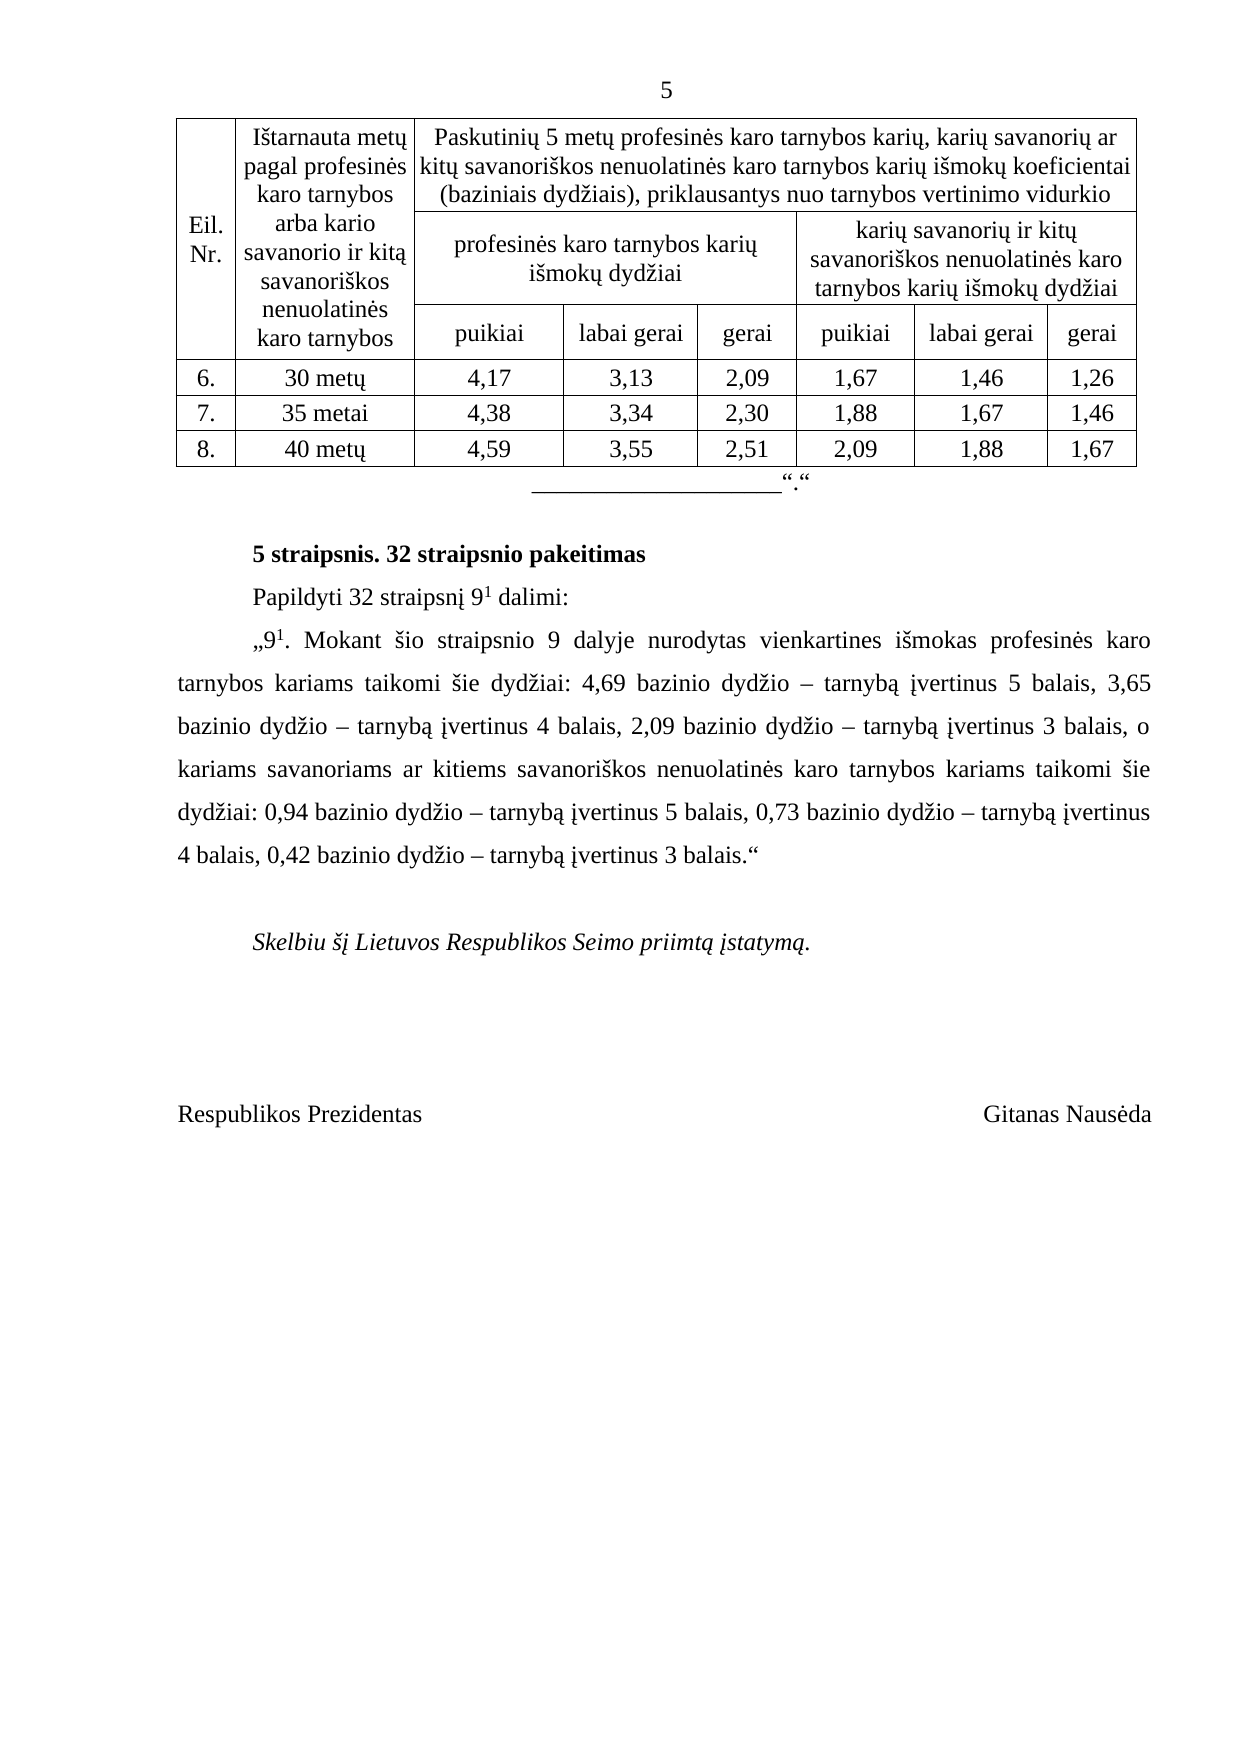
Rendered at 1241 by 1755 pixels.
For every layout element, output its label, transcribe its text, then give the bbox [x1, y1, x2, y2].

table_cell 4,59 [415, 431, 563, 466]
table_cell 2,09 [698, 360, 796, 394]
table_cell 8. [177, 431, 235, 466]
table_cell 1,46 [915, 360, 1047, 394]
table_cell 2,09 [797, 431, 914, 466]
table_cell 1,67 [915, 396, 1047, 430]
table_cell 2,51 [698, 431, 796, 466]
table_cell 4,17 [415, 360, 563, 394]
table_cell 3,55 [564, 431, 697, 466]
table_cell 40 metų [236, 431, 414, 466]
table_cell gerai [1048, 305, 1136, 359]
table_header Eil. Nr. [177, 119, 235, 359]
table_cell 1,67 [1048, 431, 1136, 466]
table_cell puikiai [797, 305, 914, 359]
table_cell 1,26 [1048, 360, 1136, 394]
table_cell 35 metai [236, 396, 414, 430]
table_cell labai gerai [564, 305, 697, 359]
table_cell 1,88 [797, 396, 914, 430]
table_cell 6. [177, 360, 235, 394]
table_cell 3,34 [564, 396, 697, 430]
table_cell 30 metų [236, 360, 414, 394]
table_cell 4,38 [415, 396, 563, 430]
table_cell labai gerai [915, 305, 1047, 359]
table_cell 7. [177, 396, 235, 430]
table_cell profesinės karo tarnybos karių išmokų dydžiai [415, 212, 796, 304]
text „91. Mokant šio straipsnio 9 dalyje nurodytas vienkartines išmokas profesinės karo tarnybos kariams taikomi šie dydžiai: 4,69 bazinio dydžio – tarnybą įvertinus 5 balais, 3,65 bazinio dydžio – tarnybą įvertinus 4 balais, 2,09 bazinio dydžio – tarnybą įvertinus 3 balais, o kariams savanoriams ar kitiems savanoriškos nenuolatinės karo tarnybos kariams taikomi šie dydžiai: 0,94 bazinio dydžio – tarnybą įvertinus 5 balais, 0,73 bazinio dydžio – tarnybą įvertinus 4 balais, 0,42 bazinio dydžio – tarnybą įvertinus 3 balais.“ [177, 625, 1152, 869]
table_cell puikiai [415, 305, 563, 359]
text ____________________“.“ [177, 467, 1152, 496]
text Skelbiu šį Lietuvos Respublikos Seimo priimtą įstatymą. [177, 927, 1152, 956]
table_cell karių savanorių ir kitų savanoriškos nenuolatinės karo tarnybos karių išmokų dydžiai [797, 212, 1136, 304]
table_cell 3,13 [564, 360, 697, 394]
table_header Ištarnauta metų pagal profesinės karo tarnybos arba kario savanorio ir kitą savanoriškos nenuolatinės karo tarnybos sutartį [236, 119, 414, 359]
text 5 straipsnis. 32 straipsnio pakeitimas [177, 539, 1152, 567]
table_cell 2,30 [698, 396, 796, 430]
table_header Paskutinių 5 metų profesinės karo tarnybos karių, karių savanorių ar kitų savanoriškos nenuolatinės karo tarnybos karių išmokų koeficientai (baziniais dydžiais), priklausantys nuo tarnybos vertinimo vidurkio [415, 119, 1136, 211]
table_cell 1,46 [1048, 396, 1136, 430]
table_cell 1,88 [915, 431, 1047, 466]
text Respublikos Prezidentas Gitanas Nausėda [177, 1099, 1152, 1128]
table_cell gerai [698, 305, 796, 359]
table_cell 1,67 [797, 360, 914, 394]
text Papildyti 32 straipsnį 91 dalimi: [177, 582, 1152, 611]
